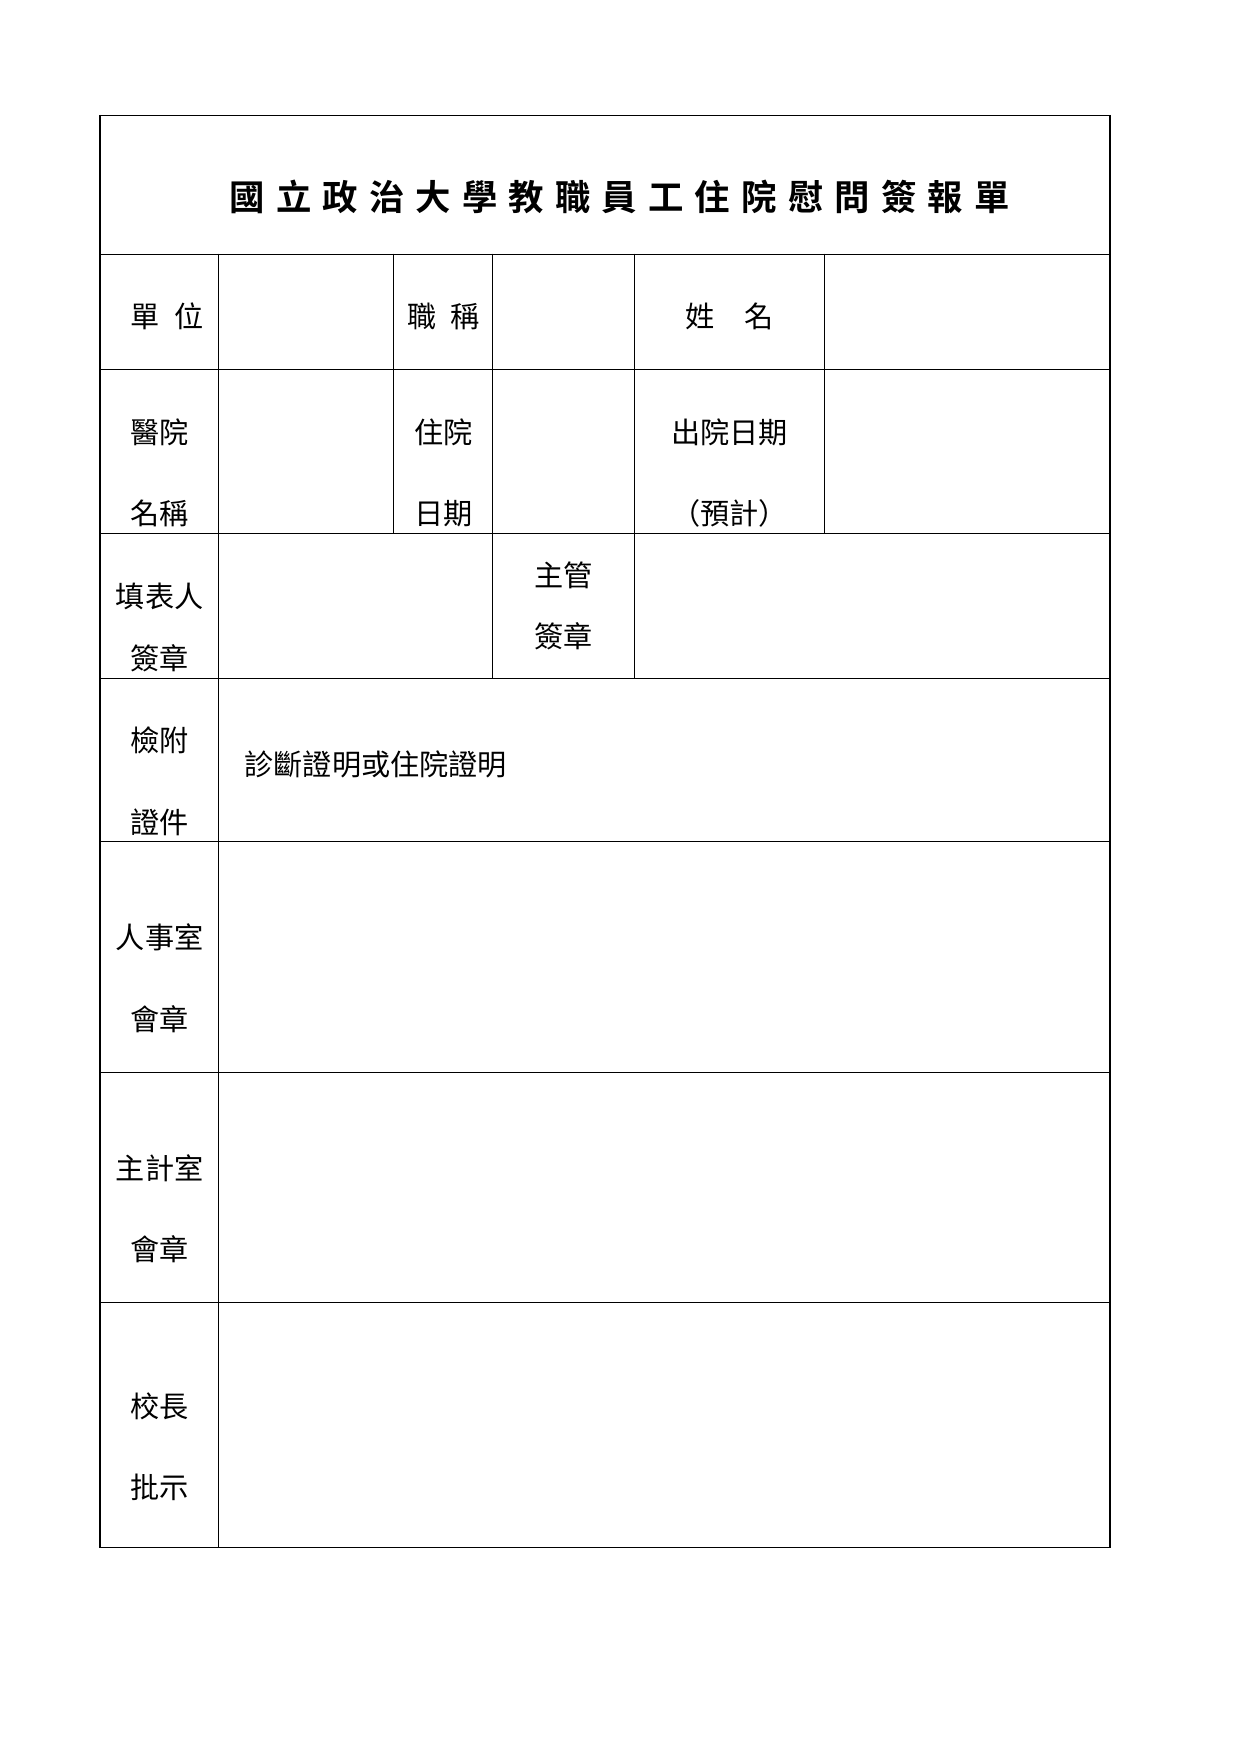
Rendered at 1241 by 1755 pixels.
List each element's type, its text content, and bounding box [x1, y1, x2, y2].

table_cell [825, 255, 1109, 369]
table_cell [493, 255, 634, 369]
table_cell [219, 1073, 1109, 1302]
table_cell 姓 名 [635, 255, 824, 369]
table_cell 單 位 [101, 255, 218, 369]
table_cell [635, 534, 1109, 678]
table_cell [493, 370, 634, 533]
table_cell 住院 日期 [394, 370, 492, 533]
table_cell [219, 534, 492, 678]
table_cell 出院日期 （預計） [635, 370, 824, 533]
table_cell 填表人簽章 [101, 534, 218, 678]
table_header 國立政治大學教職員工住院慰問簽報單 [101, 116, 1109, 253]
table_cell 校長 批示 [101, 1303, 218, 1547]
table_cell 診斷證明或住院證明 [219, 679, 1109, 841]
table_cell 職 稱 [394, 255, 492, 369]
table_cell [219, 370, 393, 533]
table_cell [219, 842, 1109, 1072]
table_cell 主計室 會章 [101, 1073, 218, 1302]
table_cell [219, 255, 393, 369]
table_cell [219, 1303, 1109, 1547]
table_cell [825, 370, 1109, 533]
table_cell 主管 簽章 [493, 534, 634, 678]
table_cell 醫院 名稱 [101, 370, 218, 533]
table_cell 人事室 會章 [101, 842, 218, 1072]
table_cell 檢附 證件 [101, 679, 218, 841]
